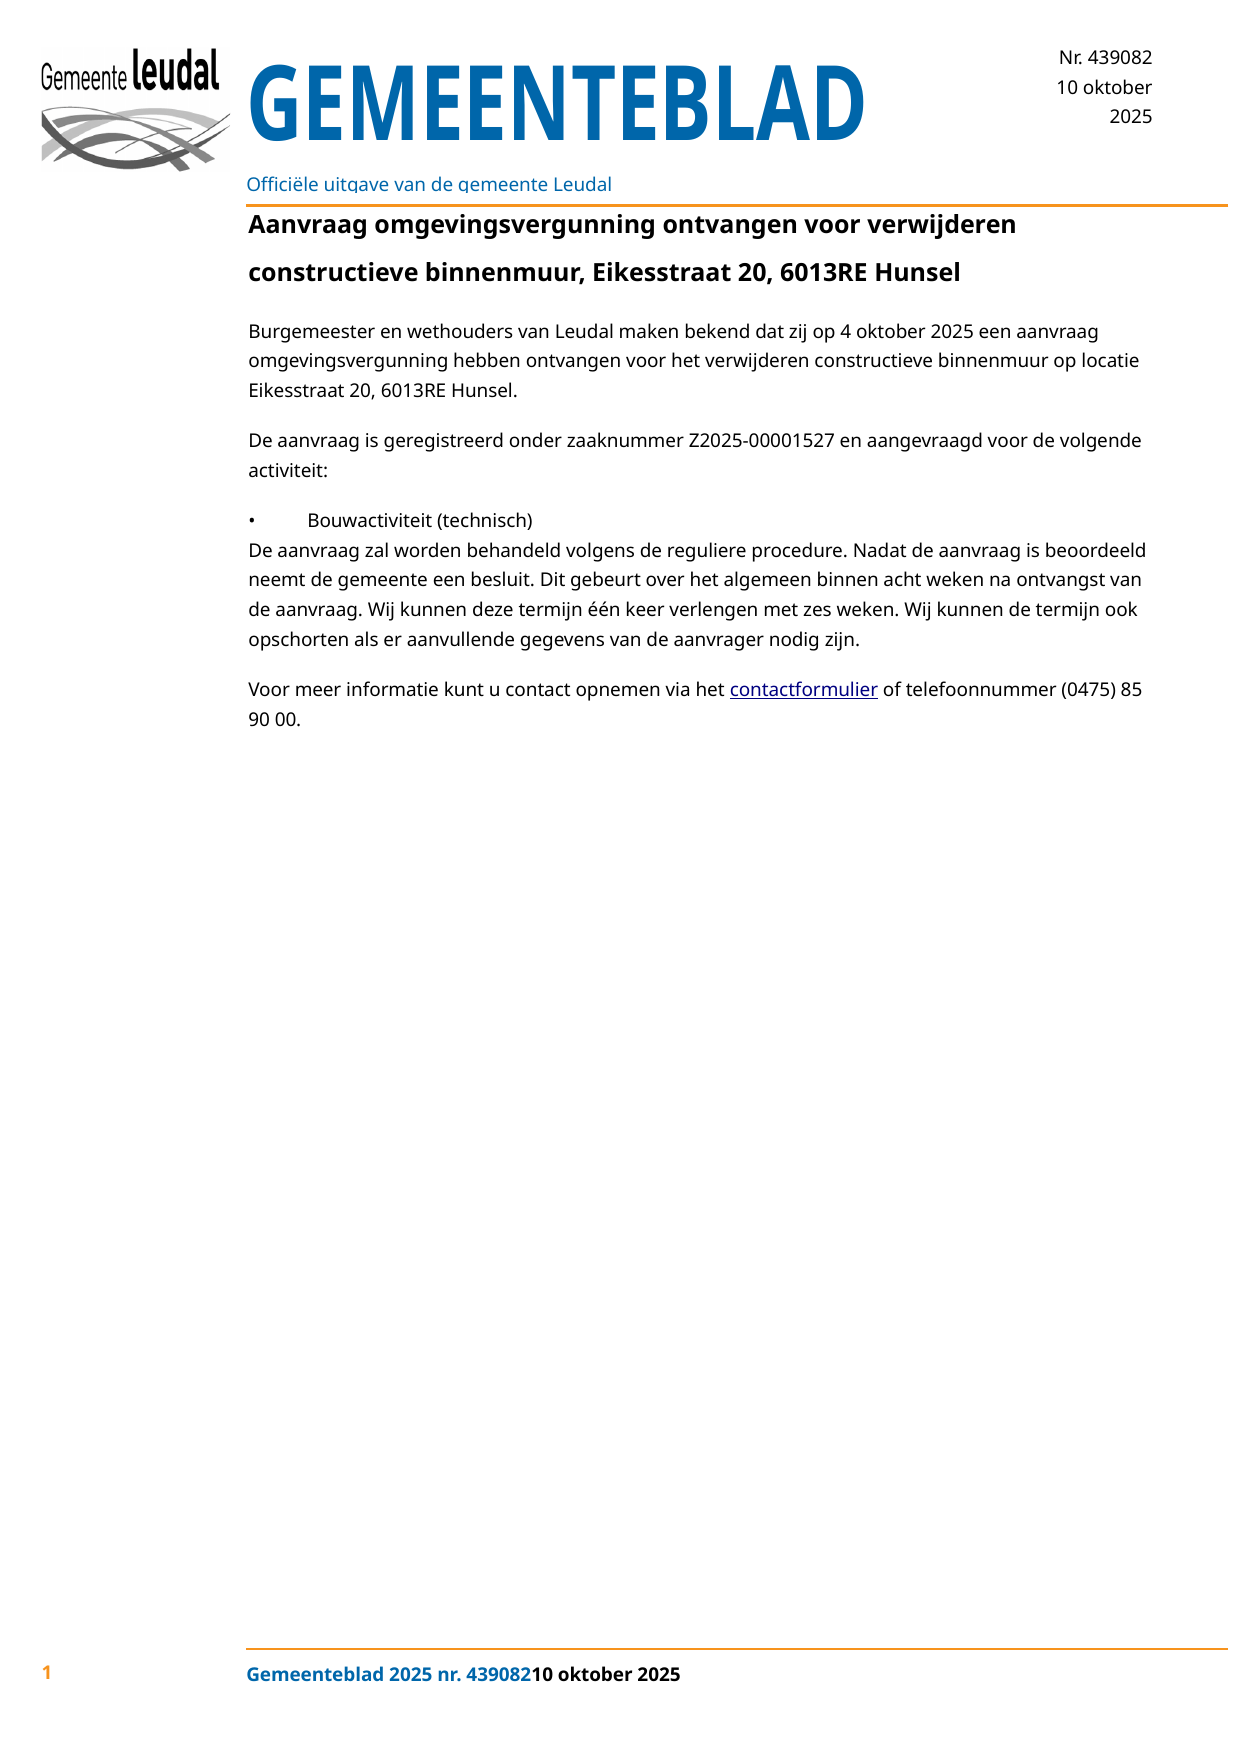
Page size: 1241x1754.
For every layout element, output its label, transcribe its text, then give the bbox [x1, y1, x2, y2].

text Aanvraag omgevingsvergunning ontvangen voor verwijderen constructieve binnenmuur, Eikesstraat 20, 6013RE Hunsel [248, 207, 1152, 288]
list Bouwactiviteit (technisch) [248, 507, 1152, 533]
text Voor meer informatie kunt u contact opnemen via het contactformulier of telefoonnummer (0475) 85 90 00. [248, 676, 1152, 732]
text Burgemeester en wethouders van Leudal maken bekend dat zij op 4 oktober 2025 een aanvraag omgevingsvergunning hebben ontvangen voor het verwijderen constructieve binnenmuur op locatie Eikesstraat 20, 6013RE Hunsel. [248, 318, 1152, 403]
text De aanvraag is geregistreerd onder zaaknummer Z2025-00001527 en aangevraagd voor de volgende activiteit: [248, 427, 1152, 483]
picture [41, 47, 231, 172]
text De aanvraag zal worden behandeld volgens de reguliere procedure. Nadat de aanvraag is beoordeeld neemt de gemeente een besluit. Dit gebeurt over het algemeen binnen acht weken na ontvangst van de aanvraag. Wij kunnen deze termijn één keer verlengen met zes weken. Wij kunnen de termijn ook opschorten als er aanvullende gegevens van de aanvrager nodig zijn. [248, 537, 1152, 652]
